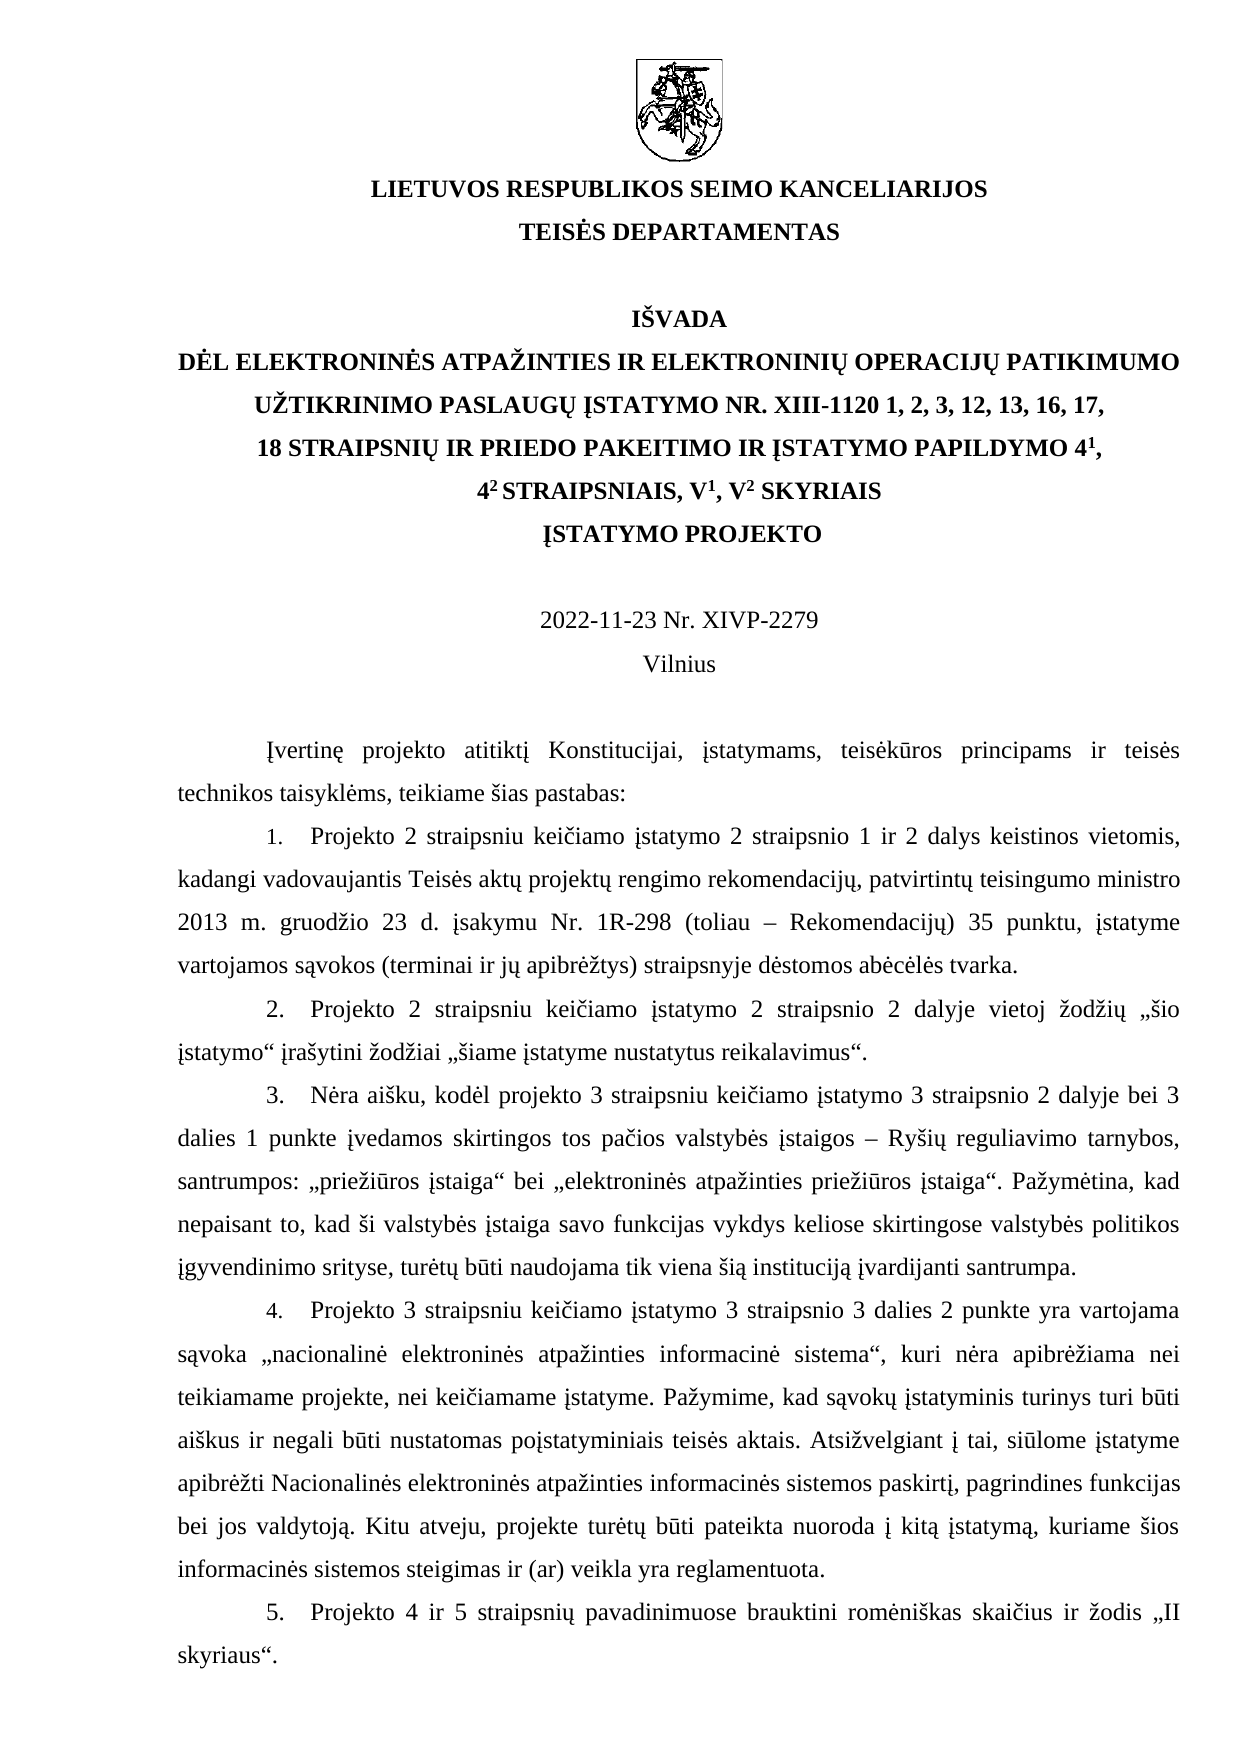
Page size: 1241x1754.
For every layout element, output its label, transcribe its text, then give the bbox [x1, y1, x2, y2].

text Įvertinę projekto atitiktį Konstitucijai, įstatymams, teisėkūros principams ir teisės technikos taisyklėms, teikiame šias pastabas: [177, 735, 1181, 807]
text ĮSTATYMO PROJEKTO [177, 519, 1181, 548]
list Projekto 2 straipsniu keičiamo įstatymo 2 straipsnio 1 ir 2 dalys keistinos vietomis, kadangi vadovaujantis Teisės aktų projektų rengimo rekomendacijų, patvirtintų teisingumo ministro 2013 m. gruodžio 23 d. įsakymu Nr. 1R-298 (toliau – Rekomendacijų) 35 punktu, įstatyme vartojamos sąvokos (terminai ir jų apibrėžtys) straipsnyje dėstomos abėcėlės tvarka. [177, 821, 1181, 979]
text 2022-11-23 Nr. XIVP-2279 [177, 606, 1181, 634]
text DĖL ELEKTRONINĖS ATPAŽINTIES IR ELEKTRONINIŲ OPERACIJŲ PATIKIMUMO UŽTIKRINIMO PASLAUGŲ ĮSTATYMO NR. XIII-1120 1, 2, 3, 12, 13, 16, 17, 18 STRAIPSNIŲ IR PRIEDO PAKEITIMO IR ĮSTATYMO PAPILDYMO 41, 42 STRAIPSNIAIS, V1, V2 SKYRIAIS [177, 347, 1181, 505]
list Projekto 2 straipsniu keičiamo įstatymo 2 straipsnio 2 dalyje vietoj žodžių „šio įstatymo“ įrašytini žodžiai „šiame įstatyme nustatytus reikalavimus“. [177, 994, 1181, 1066]
subtitle TEISĖS DEPARTAMENTAS [177, 217, 1181, 246]
list Projekto 4 ir 5 straipsnių pavadinimuose brauktini romėniškas skaičius ir žodis „II skyriaus“. [177, 1597, 1181, 1669]
text LIETUVOS RESPUBLIKOS SEIMO KANCELIARIJOS [177, 174, 1181, 203]
list Projekto 3 straipsniu keičiamo įstatymo 3 straipsnio 3 dalies 2 punkte yra vartojama sąvoka „nacionalinė elektroninės atpažinties informacinė sistema“, kuri nėra apibrėžiama nei teikiamame projekte, nei keičiamame įstatyme. Pažymime, kad sąvokų įstatyminis turinys turi būti aiškus ir negali būti nustatomas poįstatyminiais teisės aktais. Atsižvelgiant į tai, siūlome įstatyme apibrėžti Nacionalinės elektroninės atpažinties informacinės sistemos paskirtį, pagrindines funkcijas bei jos valdytoją. Kitu atveju, projekte turėtų būti pateikta nuoroda į kitą įstatymą, kuriame šios informacinės sistemos steigimas ir (ar) veikla yra reglamentuota. [177, 1296, 1181, 1583]
text IŠVADA [177, 304, 1181, 332]
text Vilnius [177, 649, 1181, 677]
list Nėra aišku, kodėl projekto 3 straipsniu keičiamo įstatymo 3 straipsnio 2 dalyje bei 3 dalies 1 punkte įvedamos skirtingos tos pačios valstybės įstaigos – Ryšių reguliavimo tarnybos, santrumpos: „priežiūros įstaiga“ bei „elektroninės atpažinties priežiūros įstaiga“. Pažymėtina, kad nepaisant to, kad ši valstybės įstaiga savo funkcijas vykdys keliose skirtingose valstybės politikos įgyvendinimo srityse, turėtų būti naudojama tik viena šią instituciją įvardijanti santrumpa. [177, 1080, 1181, 1281]
